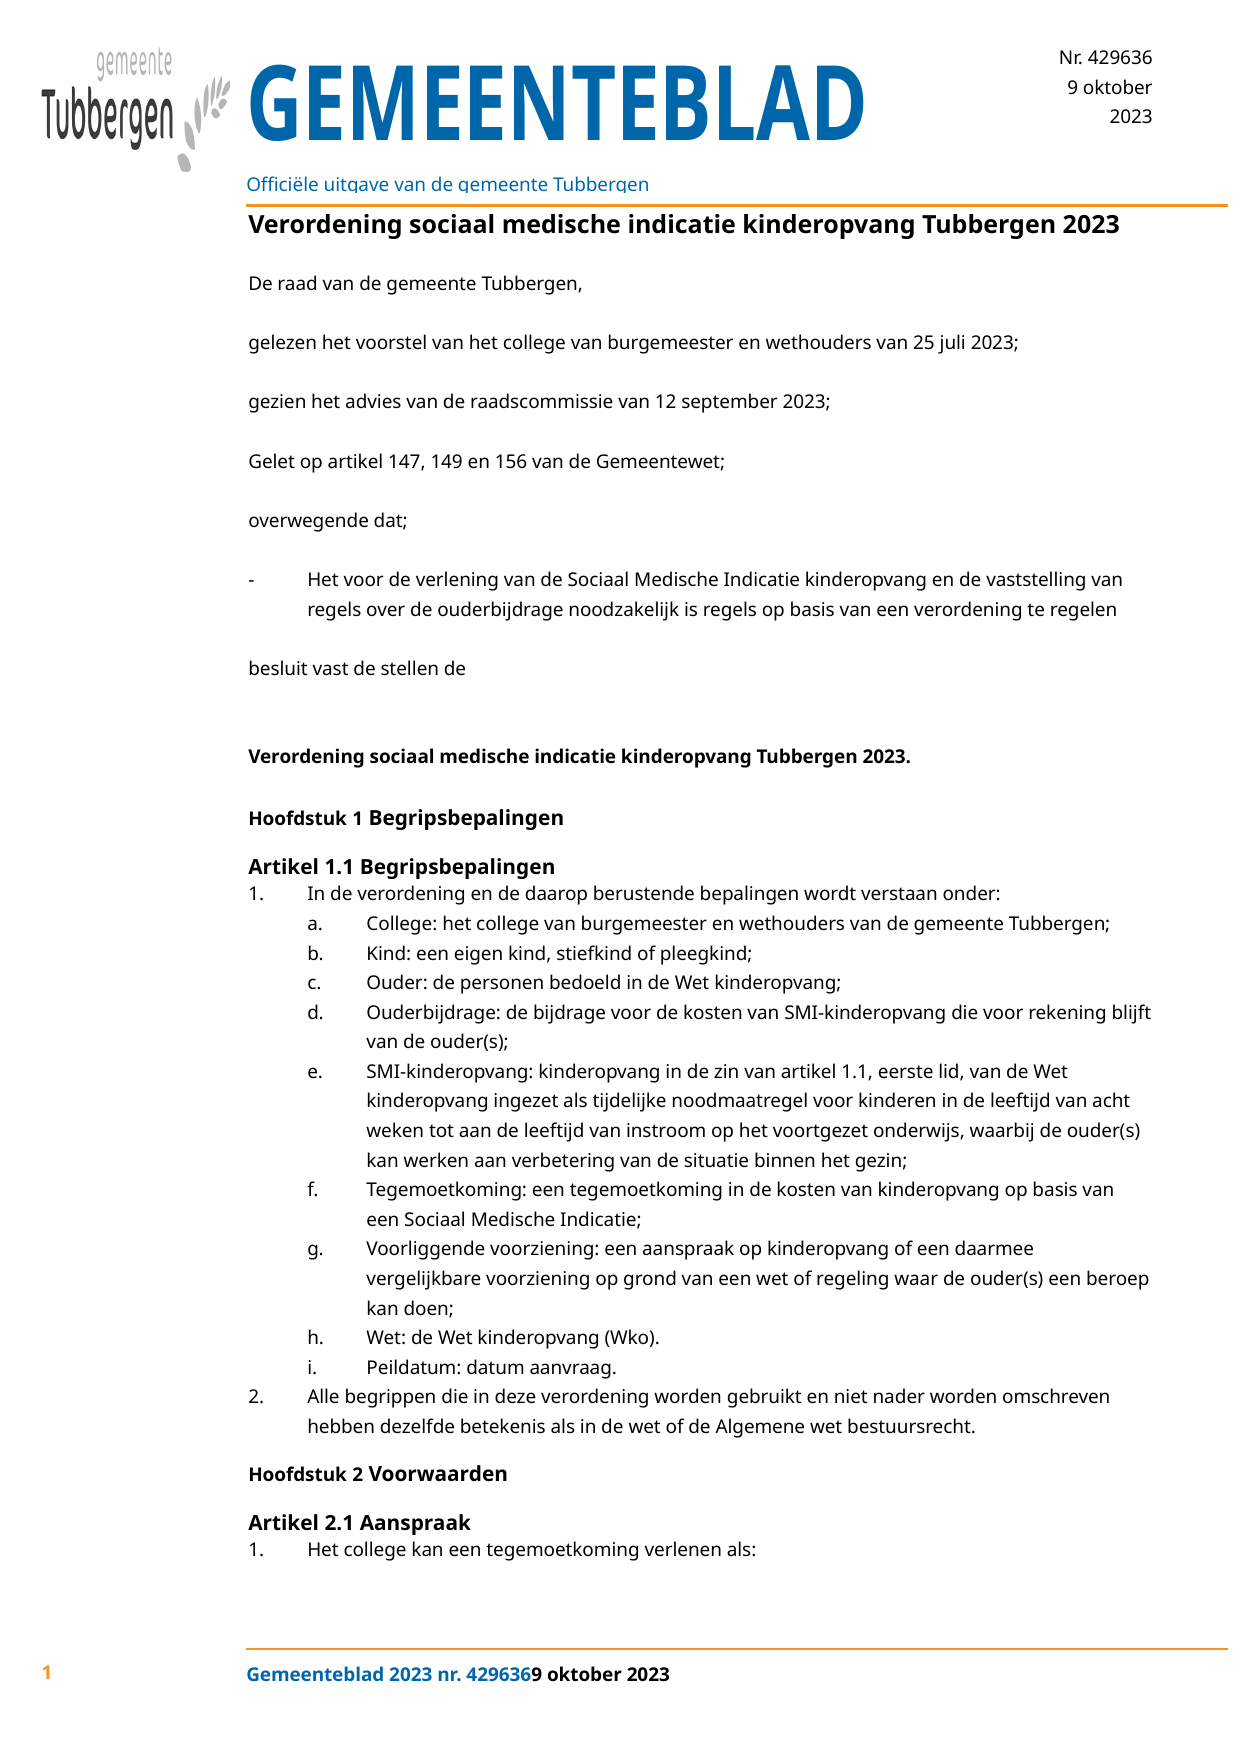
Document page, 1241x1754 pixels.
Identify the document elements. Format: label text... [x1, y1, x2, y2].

list Het voor de verlening van de Sociaal Medische Indicatie kinderopvang en de vaststelling van regels over de ouderbijdrage noodzakelijk is regels op basis van een verordening te regelen [248, 566, 1152, 621]
text Hoofdstuk 1 Begripsbepalingen [248, 803, 1152, 831]
list Peildatum: datum aanvraag. [307, 1354, 1152, 1379]
list Het college kan een tegemoetkoming verlenen als: [248, 1536, 1152, 1562]
list Wet: de Wet kinderopvang (Wko). [307, 1324, 1152, 1350]
list Ouderbijdrage: de bijdrage voor de kosten van SMI-kinderopvang die voor rekening blijft van de ouder(s); [307, 999, 1152, 1054]
list SMI-kinderopvang: kinderopvang in de zin van artikel 1.1, eerste lid, van de Wet kinderopvang ingezet als tijdelijke noodmaatregel voor kinderen in de leeftijd van acht weken tot aan de leeftijd van instroom op het voortgezet onderwijs, waarbij de ouder(s) kan werken aan verbetering van de situatie binnen het gezin; [307, 1058, 1152, 1172]
list Tegemoetkoming: een tegemoetkoming in de kosten van kinderopvang op basis van een Sociaal Medische Indicatie; [307, 1176, 1152, 1232]
list College: het college van burgemeester en wethouders van de gemeente Tubbergen; [307, 910, 1152, 936]
text Artikel 2.1 Aanspraak [248, 1508, 1152, 1536]
text Hoofdstuk 2 Voorwaarden [248, 1459, 1152, 1487]
list Voorliggende voorziening: een aanspraak op kinderopvang of een daarmee vergelijkbare voorziening op grond van een wet of regeling waar de ouder(s) een beroep kan doen; [307, 1236, 1152, 1320]
list In de verordening en de daarop berustende bepalingen wordt verstaan onder: [248, 881, 1152, 906]
text overwegende dat; [248, 507, 1152, 533]
text De raad van de gemeente Tubbergen, [248, 270, 1152, 296]
text gezien het advies van de raadscommissie van 12 september 2023; [248, 389, 1152, 414]
text Gelet op artikel 147, 149 en 156 van de Gemeentewet; [248, 448, 1152, 473]
list Ouder: de personen bedoeld in de Wet kinderopvang; [307, 969, 1152, 995]
text Artikel 1.1 Begripsbepalingen [248, 852, 1152, 881]
text Verordening sociaal medische indicatie kinderopvang Tubbergen 2023 [248, 207, 1152, 241]
text gelezen het voorstel van het college van burgemeester en wethouders van 25 juli 2023; [248, 329, 1152, 355]
picture [41, 47, 231, 172]
list Alle begrippen die in deze verordening worden gebruikt en niet nader worden omschreven hebben dezelfde betekenis als in de wet of de Algemene wet bestuursrecht. [248, 1383, 1152, 1439]
text Verordening sociaal medische indicatie kinderopvang Tubbergen 2023. [248, 744, 1152, 769]
list Kind: een eigen kind, stiefkind of pleegkind; [307, 940, 1152, 965]
text besluit vast de stellen de [248, 655, 1152, 681]
